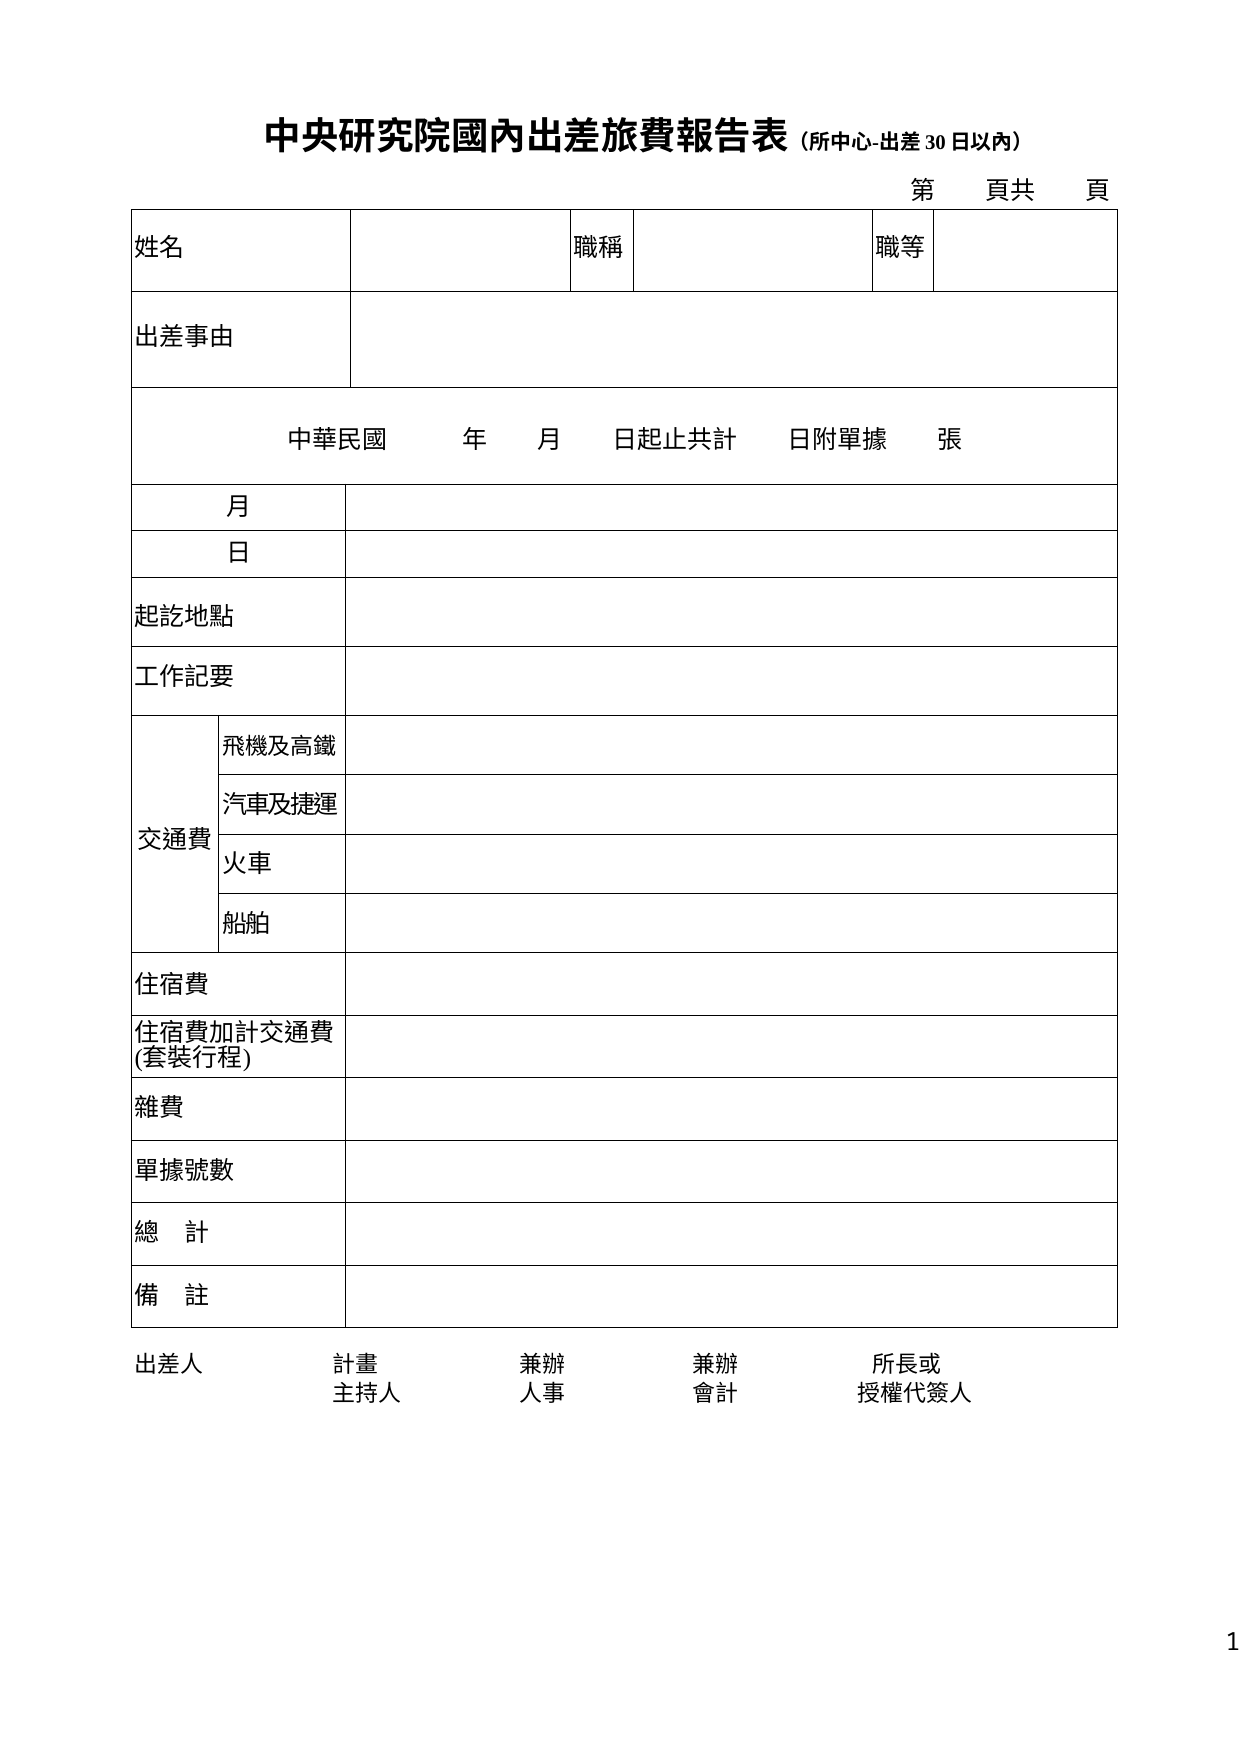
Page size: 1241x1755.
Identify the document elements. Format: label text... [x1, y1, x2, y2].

table_cell [860, 775, 988, 833]
table_cell [474, 1078, 603, 1140]
table_cell [346, 647, 474, 715]
table_cell [731, 894, 860, 952]
table_cell [346, 835, 474, 893]
table_cell [731, 716, 860, 774]
table_cell 火車 [219, 835, 345, 893]
table_cell [346, 1078, 474, 1140]
table_cell [603, 953, 731, 1015]
table_cell [989, 1016, 1117, 1077]
table_cell [603, 894, 731, 952]
table_cell [731, 531, 860, 577]
table_cell [731, 775, 860, 833]
table_cell [474, 647, 603, 715]
table_cell [989, 647, 1117, 715]
table_cell [474, 1141, 603, 1202]
table_cell [474, 531, 603, 577]
table_cell 備 註 [132, 1266, 345, 1327]
table_cell [989, 1266, 1117, 1327]
table_cell [731, 1203, 860, 1265]
table_cell 汽車及捷運 [219, 775, 345, 833]
table_cell 船舶 [219, 894, 345, 952]
table_cell [474, 1266, 603, 1327]
table_cell 起訖地點 [132, 578, 345, 646]
table_cell [603, 1266, 731, 1327]
table_cell [474, 716, 603, 774]
table_cell [731, 1078, 860, 1140]
table_header 職稱 [571, 210, 633, 291]
table_cell [603, 835, 731, 893]
table_cell [603, 1141, 731, 1202]
table_cell [860, 835, 988, 893]
table_cell [474, 775, 603, 833]
table_cell [989, 1078, 1117, 1140]
table_cell 總 計 [132, 1203, 345, 1265]
table_cell 雜費 [132, 1078, 345, 1140]
table_cell [731, 1266, 860, 1327]
table_cell [860, 1078, 988, 1140]
table_cell [731, 1141, 860, 1202]
table_cell [860, 485, 988, 530]
table_cell [860, 953, 988, 1015]
table_cell [989, 531, 1117, 577]
table_header 計畫 主持人 [306, 1349, 517, 1516]
table_cell [989, 775, 1117, 833]
table_cell [351, 292, 1117, 387]
table_cell 單據號數 [132, 1141, 345, 1202]
table_cell 日 [132, 531, 345, 577]
table_cell [603, 531, 731, 577]
table_cell 出差事由 [132, 292, 350, 387]
table_cell [731, 578, 860, 646]
table_cell [346, 1203, 474, 1265]
table_header 姓名 [132, 210, 350, 291]
table_cell [346, 775, 474, 833]
table_cell [860, 578, 988, 646]
table_cell [474, 1203, 603, 1265]
table_cell 交通費 [132, 716, 218, 952]
table_cell [731, 485, 860, 530]
table_cell [989, 835, 1117, 893]
table_cell 工作記要 [132, 647, 345, 715]
text 第 頁共 頁 [130, 159, 1110, 209]
table_cell [860, 1016, 988, 1077]
table_cell [860, 1203, 988, 1265]
table_cell [346, 1016, 474, 1077]
table_header [351, 210, 570, 291]
table_header [634, 210, 872, 291]
table_cell 住宿費 [132, 953, 345, 1015]
table_header 出差人 [131, 1349, 306, 1516]
table_header 兼辦 會計 [620, 1349, 826, 1516]
table_cell [603, 1016, 731, 1077]
table_cell [346, 578, 474, 646]
table_cell [474, 953, 603, 1015]
table_cell [603, 647, 731, 715]
table_header 所長或 授權代簽人 [826, 1349, 1113, 1516]
table_cell [603, 1078, 731, 1140]
table_cell [346, 1141, 474, 1202]
table_cell [603, 716, 731, 774]
table_cell [989, 716, 1117, 774]
table_cell 飛機及高鐵 [219, 716, 345, 774]
table_header 職等 [873, 210, 933, 291]
table_cell [474, 1016, 603, 1077]
table_cell [603, 485, 731, 530]
table_cell [989, 485, 1117, 530]
table_cell [860, 894, 988, 952]
table_cell [346, 716, 474, 774]
table_cell [989, 578, 1117, 646]
table_cell [731, 647, 860, 715]
table_header [934, 210, 1117, 291]
table_cell [474, 578, 603, 646]
table_cell [474, 835, 603, 893]
table_cell [731, 835, 860, 893]
table_cell [860, 716, 988, 774]
table_cell [989, 1203, 1117, 1265]
table_cell 月 [132, 485, 345, 530]
table_cell 住宿費加計交通費 (套裝行程) [132, 1016, 345, 1077]
table_cell [346, 531, 474, 577]
table_header 兼辦 人事 [517, 1349, 620, 1516]
table_cell [989, 1141, 1117, 1202]
text 中央研究院國內出差旅費報告表（所中心-出差30日以內） [130, 109, 1110, 159]
table_cell [989, 953, 1117, 1015]
table_cell 中華民國 年 月 日起止共計 日附單據 張 [132, 388, 1117, 483]
table_cell [603, 775, 731, 833]
table_cell [474, 894, 603, 952]
table_cell [346, 953, 474, 1015]
table_cell [731, 1016, 860, 1077]
table_cell [860, 647, 988, 715]
table_cell [731, 953, 860, 1015]
table_cell [603, 578, 731, 646]
table_cell [346, 1266, 474, 1327]
table_cell [474, 485, 603, 530]
table_cell [860, 1141, 988, 1202]
table_cell [346, 894, 474, 952]
table_cell [860, 1266, 988, 1327]
table_cell [860, 531, 988, 577]
table_cell [346, 485, 474, 530]
table_cell [989, 894, 1117, 952]
table_cell [603, 1203, 731, 1265]
